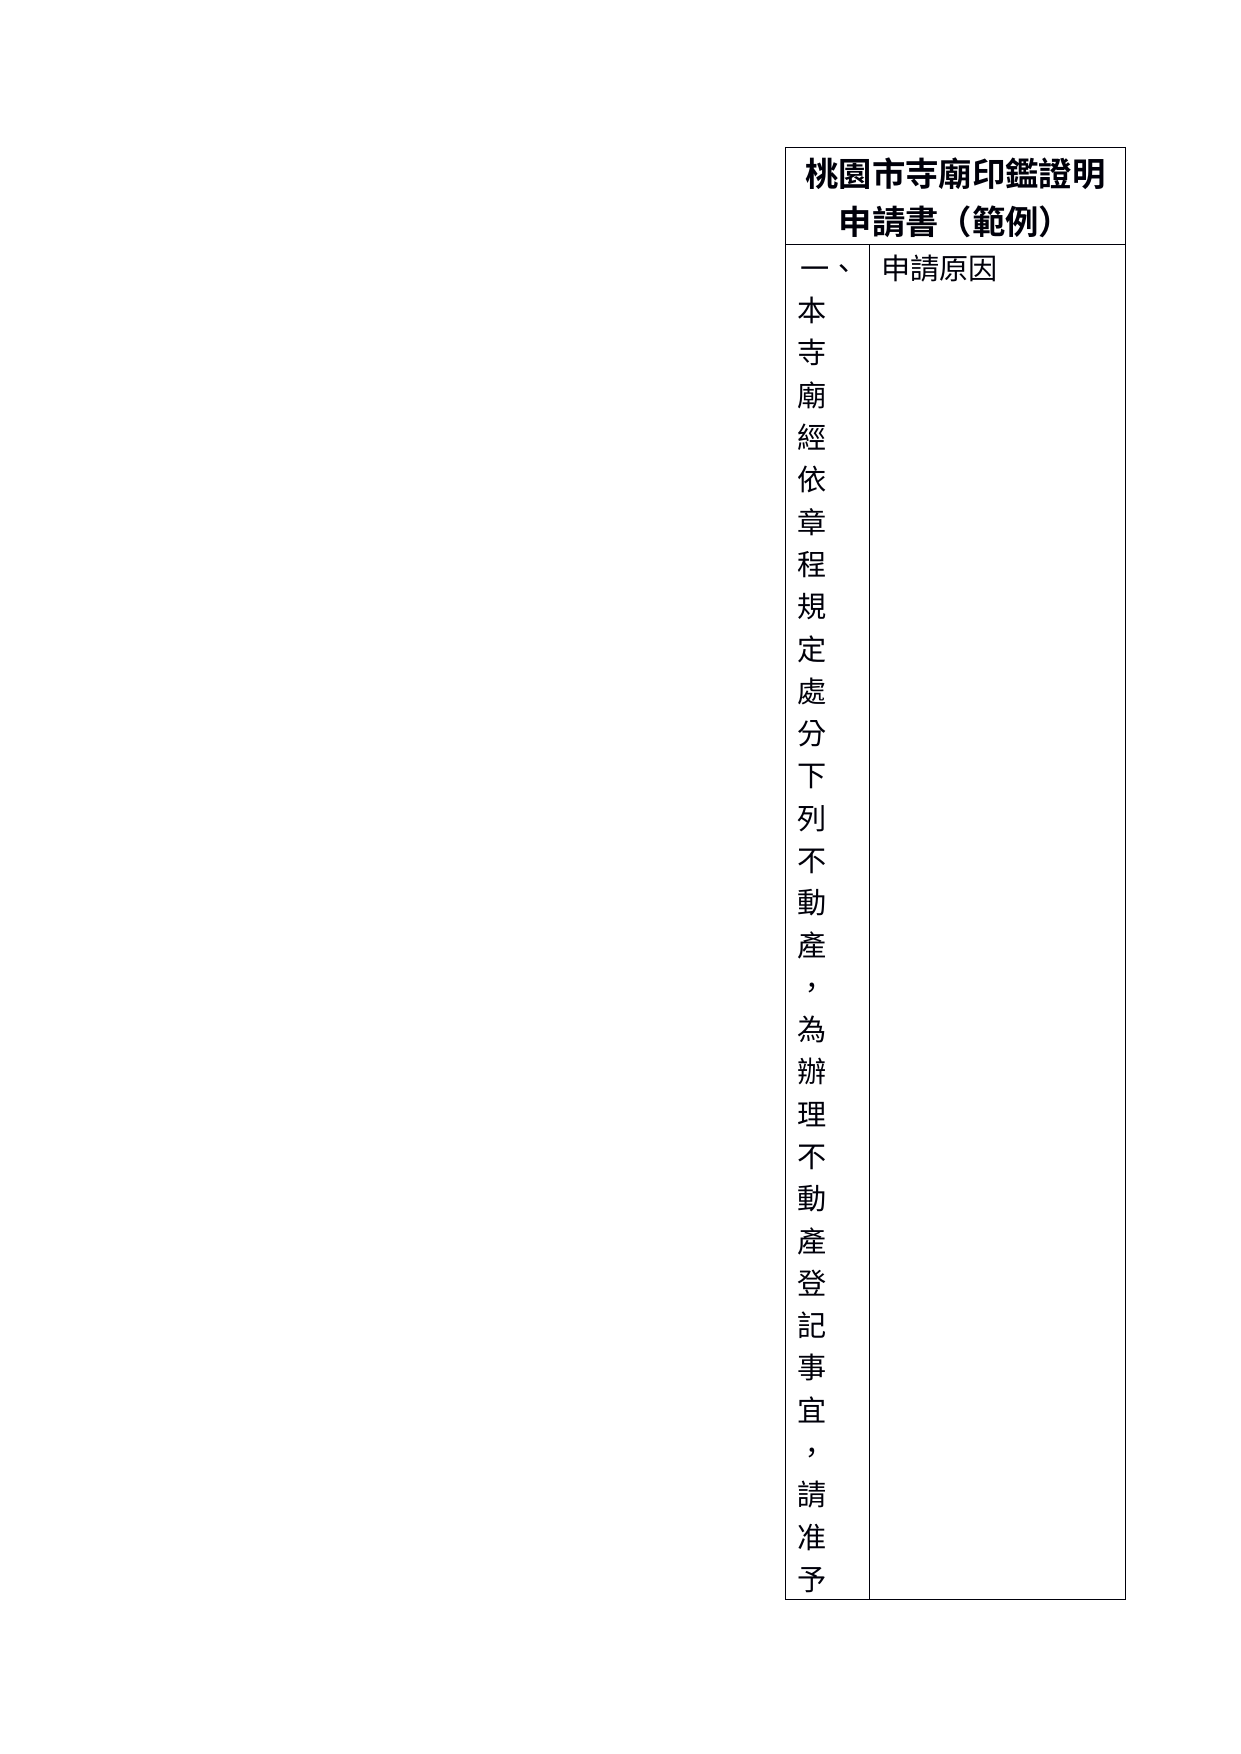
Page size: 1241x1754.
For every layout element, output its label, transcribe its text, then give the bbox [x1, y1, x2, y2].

table_cell 一、本寺廟經依章程規定處分下列不動產，為辦理不動產登記事宜，請准予發給寺廟印鑑證明書1式○份： （一）建物：○市○區○段○小段○建號，面積○平方公尺，權利範圍○分之○。 （二）土地：○市○區○段○小段○地號，面積○平方公尺，權利範圍○分之○。 二、隨文檢附下列相關文件： （一）蓋有主管機關印信之有效章程影本○份（加蓋與正本相符章）。 （二）章程規定有權決議機構之會議紀錄（請敘明不動產處分標的資訊及不動產處分使用計畫；加蓋寺廟圖記、主席及記錄印章，並附簽到單）影本○份（加蓋與正本相符章）。 （三）合法有效寺廟登記證影本（加蓋與正本相符章）。 （四）擬處分不動產之建物或土地登記（簿）謄本影本○份（加蓋與正本相符章，如寺廟主管機關得以電腦查詢者，免附，但寺廟主管機關仍應查詢列印附卷後逐級簽核）。 （五）其他應備文件○份（各寺廟主管機關得依職權訂定）。 [786, 245, 869, 1599]
table_cell 申請原因 [870, 245, 1125, 1599]
table_header 桃園市寺廟印鑑證明申請書（範例） [786, 148, 1125, 244]
